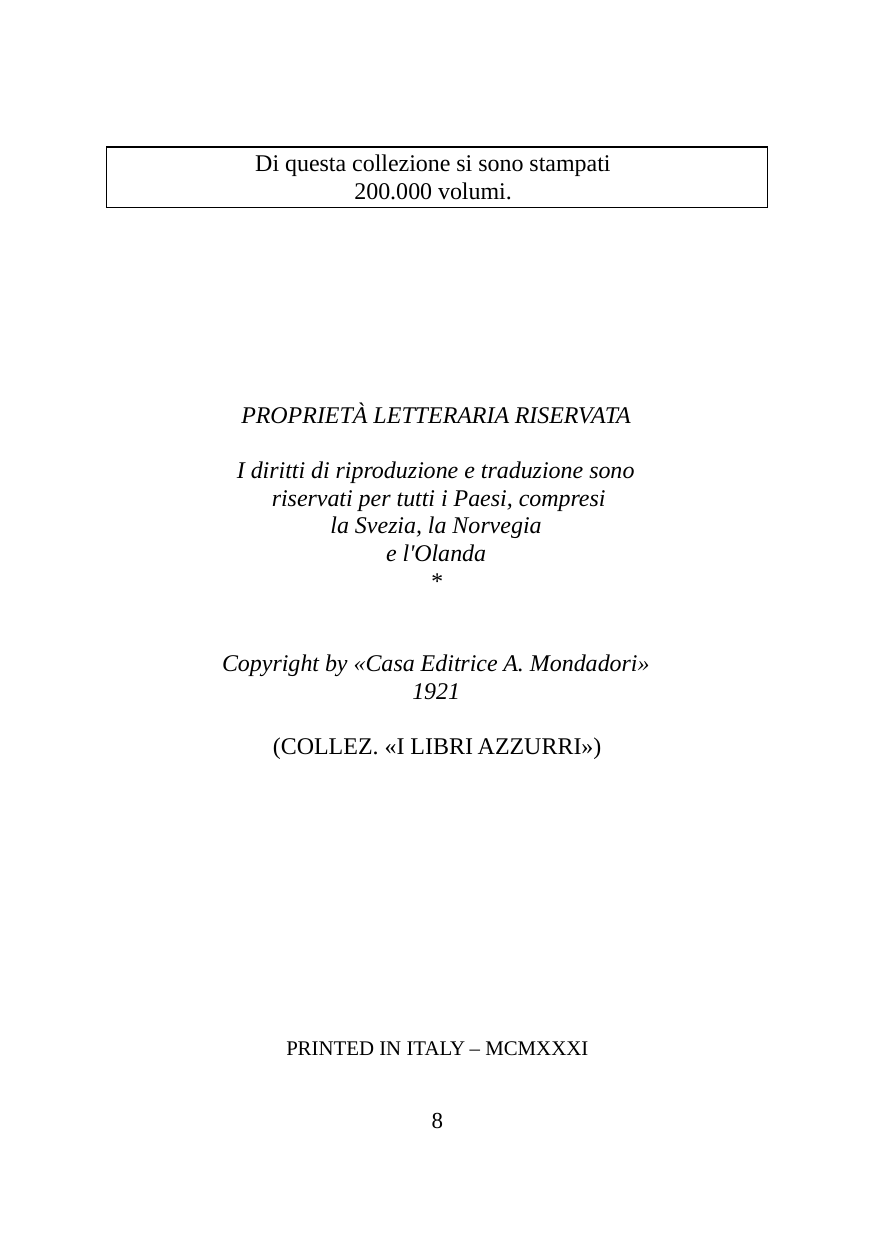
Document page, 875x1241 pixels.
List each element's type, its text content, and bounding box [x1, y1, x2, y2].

text * [106, 567, 768, 594]
text (COLLEZ. «I LIBRI AZZURRI») [106, 732, 768, 760]
text 1921 [106, 677, 768, 705]
text riservati per tutti i Paesi, compresi [106, 484, 768, 511]
text Copyright by «Casa Editrice A. Mondadori» [106, 649, 768, 677]
text e l'Olanda [106, 539, 768, 567]
text Di questa collezione si sono stampati 200.000 volumi. [107, 148, 767, 207]
text PRINTED IN ITALY – MCMXXXI [106, 1036, 768, 1060]
text la Svezia, la Norvegia [106, 511, 768, 539]
text I diritti di riproduzione e traduzione sono [106, 456, 768, 484]
text PROPRIETÀ LETTERARIA RISERVATA [106, 401, 768, 429]
